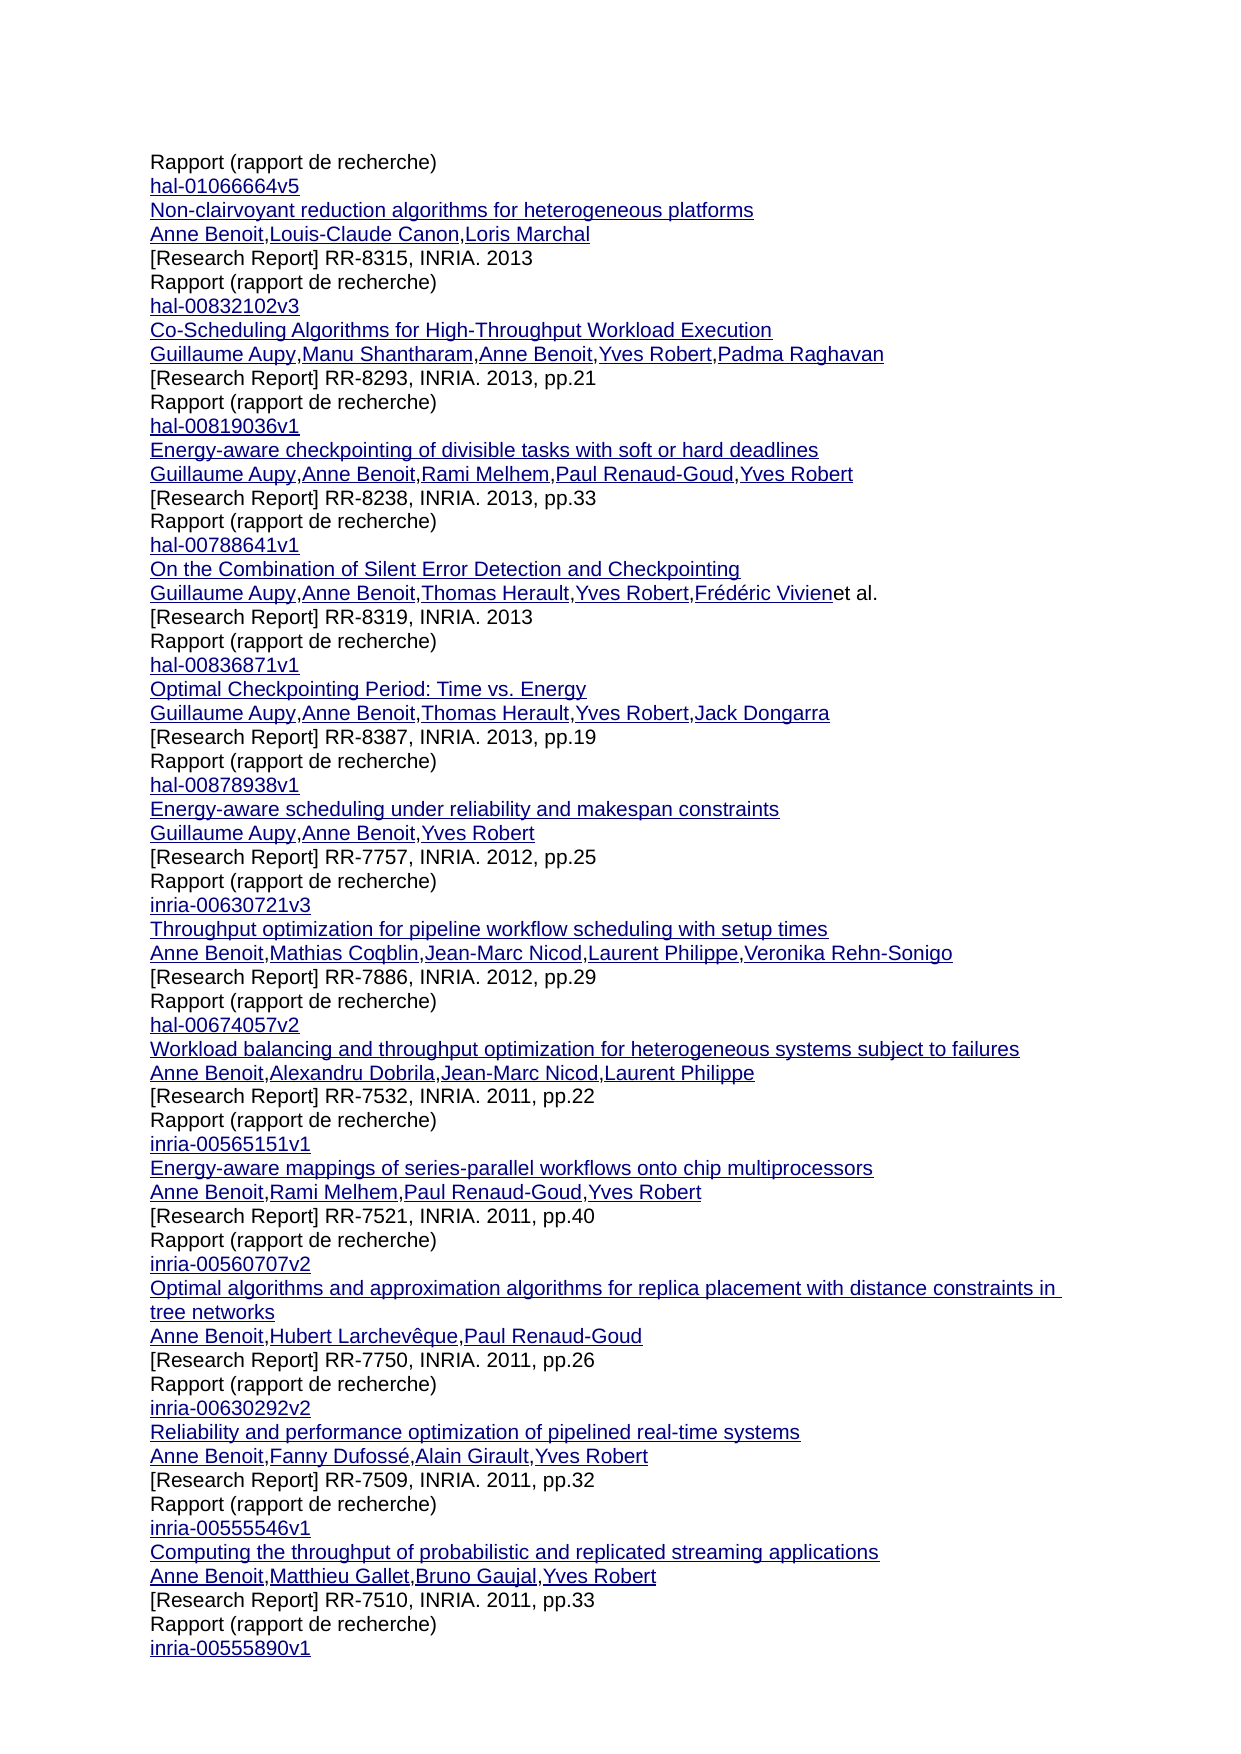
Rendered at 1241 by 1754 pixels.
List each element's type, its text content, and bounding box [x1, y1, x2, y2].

table_cell Throughput optimization for pipeline workflow scheduling with setup times Anne Benoit,Mathias Coqblin,Jean-Marc Nicod,Laurent Philippe,Veronika Rehn-Sonigo [Research Report] RR-7886, INRIA. 2012, pp.29 Rapport (rapport de recherche) hal-00674057v2 [150, 917, 1090, 1036]
table_cell Energy-aware scheduling under reliability and makespan constraints Guillaume Aupy,Anne Benoit,Yves Robert [Research Report] RR-7757, INRIA. 2012, pp.25 Rapport (rapport de recherche) inria-00630721v3 [150, 797, 1090, 917]
table_cell Optimal Checkpointing Period: Time vs. Energy Guillaume Aupy,Anne Benoit,Thomas Herault,Yves Robert,Jack Dongarra [Research Report] RR-8387, INRIA. 2013, pp.19 Rapport (rapport de recherche) hal-00878938v1 [150, 677, 1090, 797]
table_cell Non-clairvoyant reduction algorithms for heterogeneous platforms Anne Benoit,Louis-Claude Canon,Loris Marchal [Research Report] RR-8315, INRIA. 2013 Rapport (rapport de recherche) hal-00832102v3 [150, 198, 1090, 318]
table_cell Energy-aware checkpointing of divisible tasks with soft or hard deadlines Guillaume Aupy,Anne Benoit,Rami Melhem,Paul Renaud-Goud,Yves Robert [Research Report] RR-8238, INRIA. 2013, pp.33 Rapport (rapport de recherche) hal-00788641v1 [150, 438, 1090, 557]
table_cell Rapport (rapport de recherche) hal-01066664v5 [150, 150, 1090, 198]
table_cell Co-Scheduling Algorithms for High-Throughput Workload Execution Guillaume Aupy,Manu Shantharam,Anne Benoit,Yves Robert,Padma Raghavan [Research Report] RR-8293, INRIA. 2013, pp.21 Rapport (rapport de recherche) hal-00819036v1 [150, 318, 1090, 437]
table_cell Reliability and performance optimization of pipelined real-time systems Anne Benoit,Fanny Dufossé,Alain Girault,Yves Robert [Research Report] RR-7509, INRIA. 2011, pp.32 Rapport (rapport de recherche) inria-00555546v1 [150, 1420, 1090, 1539]
table_cell Computing the throughput of probabilistic and replicated streaming applications Anne Benoit,Matthieu Gallet,Bruno Gaujal,Yves Robert [Research Report] RR-7510, INRIA. 2011, pp.33 Rapport (rapport de recherche) inria-00555890v1 [150, 1540, 1090, 1659]
table_cell Optimal algorithms and approximation algorithms for replica placement with distance constraints in tree networks Anne Benoit,Hubert Larchevêque,Paul Renaud-Goud [Research Report] RR-7750, INRIA. 2011, pp.26 Rapport (rapport de recherche) inria-00630292v2 [150, 1276, 1090, 1420]
table_cell Workload balancing and throughput optimization for heterogeneous systems subject to failures Anne Benoit,Alexandru Dobrila,Jean-Marc Nicod,Laurent Philippe [Research Report] RR-7532, INRIA. 2011, pp.22 Rapport (rapport de recherche) inria-00565151v1 [150, 1036, 1090, 1156]
table_cell Energy-aware mappings of series-parallel workflows onto chip multiprocessors Anne Benoit,Rami Melhem,Paul Renaud-Goud,Yves Robert [Research Report] RR-7521, INRIA. 2011, pp.40 Rapport (rapport de recherche) inria-00560707v2 [150, 1156, 1090, 1276]
table_cell On the Combination of Silent Error Detection and Checkpointing Guillaume Aupy,Anne Benoit,Thomas Herault,Yves Robert,Frédéric Vivienet al. [Research Report] RR-8319, INRIA. 2013 Rapport (rapport de recherche) hal-00836871v1 [150, 557, 1090, 677]
